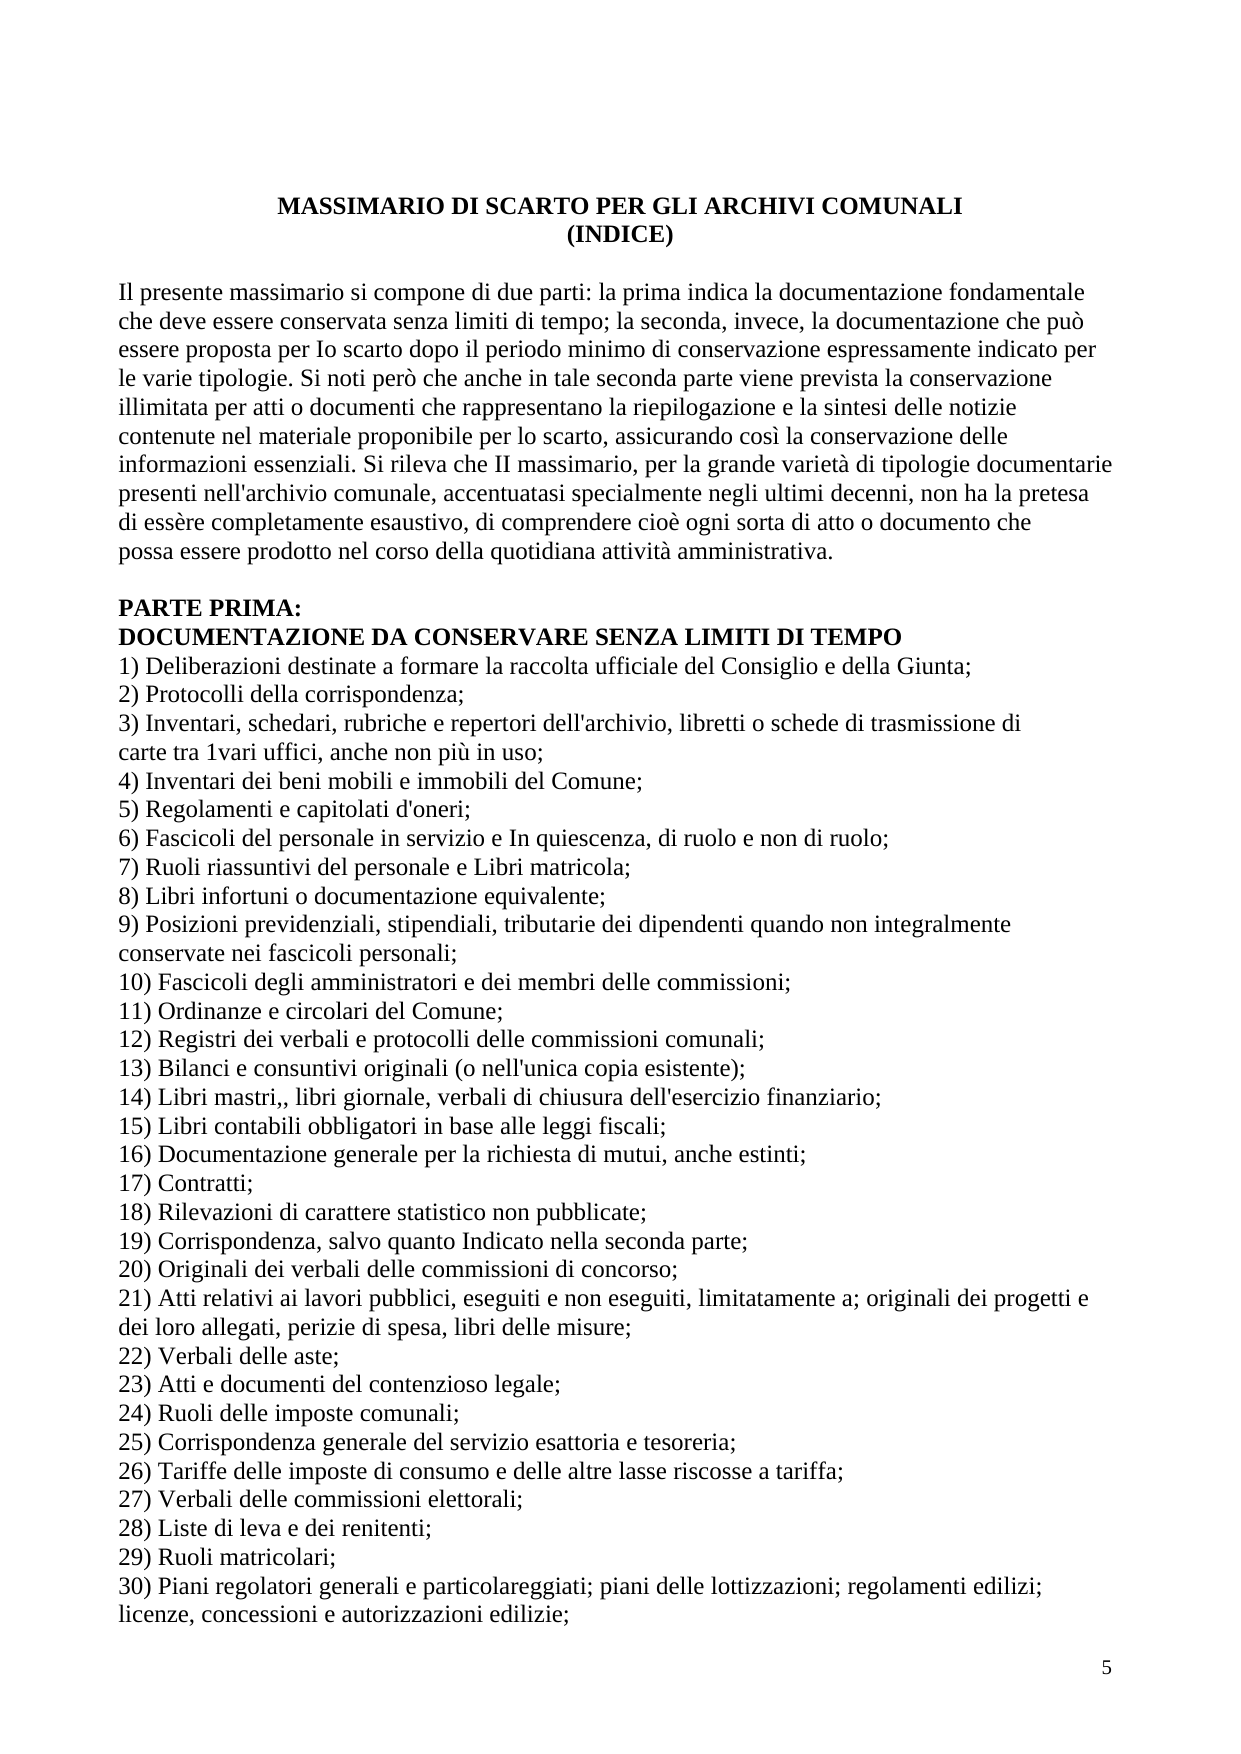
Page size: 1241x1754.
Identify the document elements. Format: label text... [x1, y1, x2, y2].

text 28) Liste di leva e dei renitenti; [118, 1513, 1122, 1542]
text che deve essere conservata senza limiti di tempo; la seconda, invece, la documentazione che può [118, 306, 1122, 334]
text 20) Originali dei verbali delle commissioni di concorso; [118, 1254, 1122, 1283]
text PARTE PRIMA: [118, 593, 1122, 622]
text (INDICE) [118, 219, 1122, 248]
text 9) Posizioni previdenziali, stipendiali, tributarie dei dipendenti quando non integralmente [118, 909, 1122, 938]
text 24) Ruoli delle imposte comunali; [118, 1398, 1122, 1427]
text licenze, concessioni e autorizzazioni edilizie; [118, 1599, 1122, 1628]
text 3) Inventari, schedari, rubriche e repertori dell'archivio, libretti o schede di trasmissione di [118, 708, 1122, 737]
text 6) Fascicoli del personale in servizio e In quiescenza, di ruolo e non di ruolo; [118, 823, 1122, 852]
text Il presente massimario si compone di due parti: la prima indica la documentazione fondamentale [118, 277, 1122, 306]
text MASSIMARIO DI SCARTO PER GLI ARCHIVI COMUNALI [118, 191, 1122, 219]
text 15) Libri contabili obbligatori in base alle leggi fiscali; [118, 1111, 1122, 1139]
text 16) Documentazione generale per la richiesta di mutui, anche estinti; [118, 1139, 1122, 1168]
text 27) Verbali delle commissioni elettorali; [118, 1484, 1122, 1513]
text 21) Atti relativi ai lavori pubblici, eseguiti e non eseguiti, limitatamente a; originali dei progetti e [118, 1283, 1122, 1312]
text 29) Ruoli matricolari; [118, 1542, 1122, 1571]
text 22) Verbali delle aste; [118, 1341, 1122, 1369]
text 13) Bilanci e consuntivi originali (o nell'unica copia esistente); [118, 1053, 1122, 1082]
text 1) Deliberazioni destinate a formare la raccolta ufficiale del Consiglio e della Giunta; [118, 651, 1122, 679]
text 11) Ordinanze e circolari del Comune; [118, 996, 1122, 1024]
text 19) Corrispondenza, salvo quanto Indicato nella seconda parte; [118, 1226, 1122, 1254]
text 7) Ruoli riassuntivi del personale e Libri matricola; [118, 852, 1122, 881]
text 14) Libri mastri,, libri giornale, verbali di chiusura dell'esercizio finanziario; [118, 1082, 1122, 1111]
text conservate nei fascicoli personali; [118, 938, 1122, 967]
text dei loro allegati, perizie di spesa, libri delle misure; [118, 1312, 1122, 1341]
text 18) Rilevazioni di carattere statistico non pubblicate; [118, 1197, 1122, 1226]
text 25) Corrispondenza generale del servizio esattoria e tesoreria; [118, 1427, 1122, 1456]
text contenute nel materiale proponibile per lo scarto, assicurando così la conservazione delle [118, 421, 1122, 449]
text 12) Registri dei verbali e protocolli delle commissioni comunali; [118, 1024, 1122, 1053]
text essere proposta per Io scarto dopo il periodo minimo di conservazione espressamente indicato per [118, 334, 1122, 363]
text informazioni essenziali. Si rileva che II massimario, per la grande varietà di tipologie documentarie [118, 449, 1122, 478]
text 10) Fascicoli degli amministratori e dei membri delle commissioni; [118, 967, 1122, 996]
text DOCUMENTAZIONE DA CONSERVARE SENZA LIMITI DI TEMPO [118, 622, 1122, 651]
text 23) Atti e documenti del contenzioso legale; [118, 1369, 1122, 1398]
text 30) Piani regolatori generali e particolareggiati; piani delle lottizzazioni; regolamenti edilizi; [118, 1571, 1122, 1599]
text 26) Tariffe delle imposte di consumo e delle altre lasse riscosse a tariffa; [118, 1456, 1122, 1484]
text presenti nell'archivio comunale, accentuatasi specialmente negli ultimi decenni, non ha la pretesa [118, 478, 1122, 507]
text 2) Protocolli della corrispondenza; [118, 679, 1122, 708]
text carte tra 1vari uffici, anche non più in uso; [118, 737, 1122, 766]
text illimitata per atti o documenti che rappresentano la riepilogazione e la sintesi delle notizie [118, 392, 1122, 421]
text le varie tipologie. Si noti però che anche in tale seconda parte viene prevista la conservazione [118, 363, 1122, 392]
text 17) Contratti; [118, 1168, 1122, 1197]
text di essère completamente esaustivo, di comprendere cioè ogni sorta di atto o documento che [118, 507, 1122, 536]
text 8) Libri infortuni o documentazione equivalente; [118, 881, 1122, 909]
text possa essere prodotto nel corso della quotidiana attività amministrativa. [118, 536, 1122, 564]
text 5) Regolamenti e capitolati d'oneri; [118, 794, 1122, 823]
text 4) Inventari dei beni mobili e immobili del Comune; [118, 766, 1122, 794]
